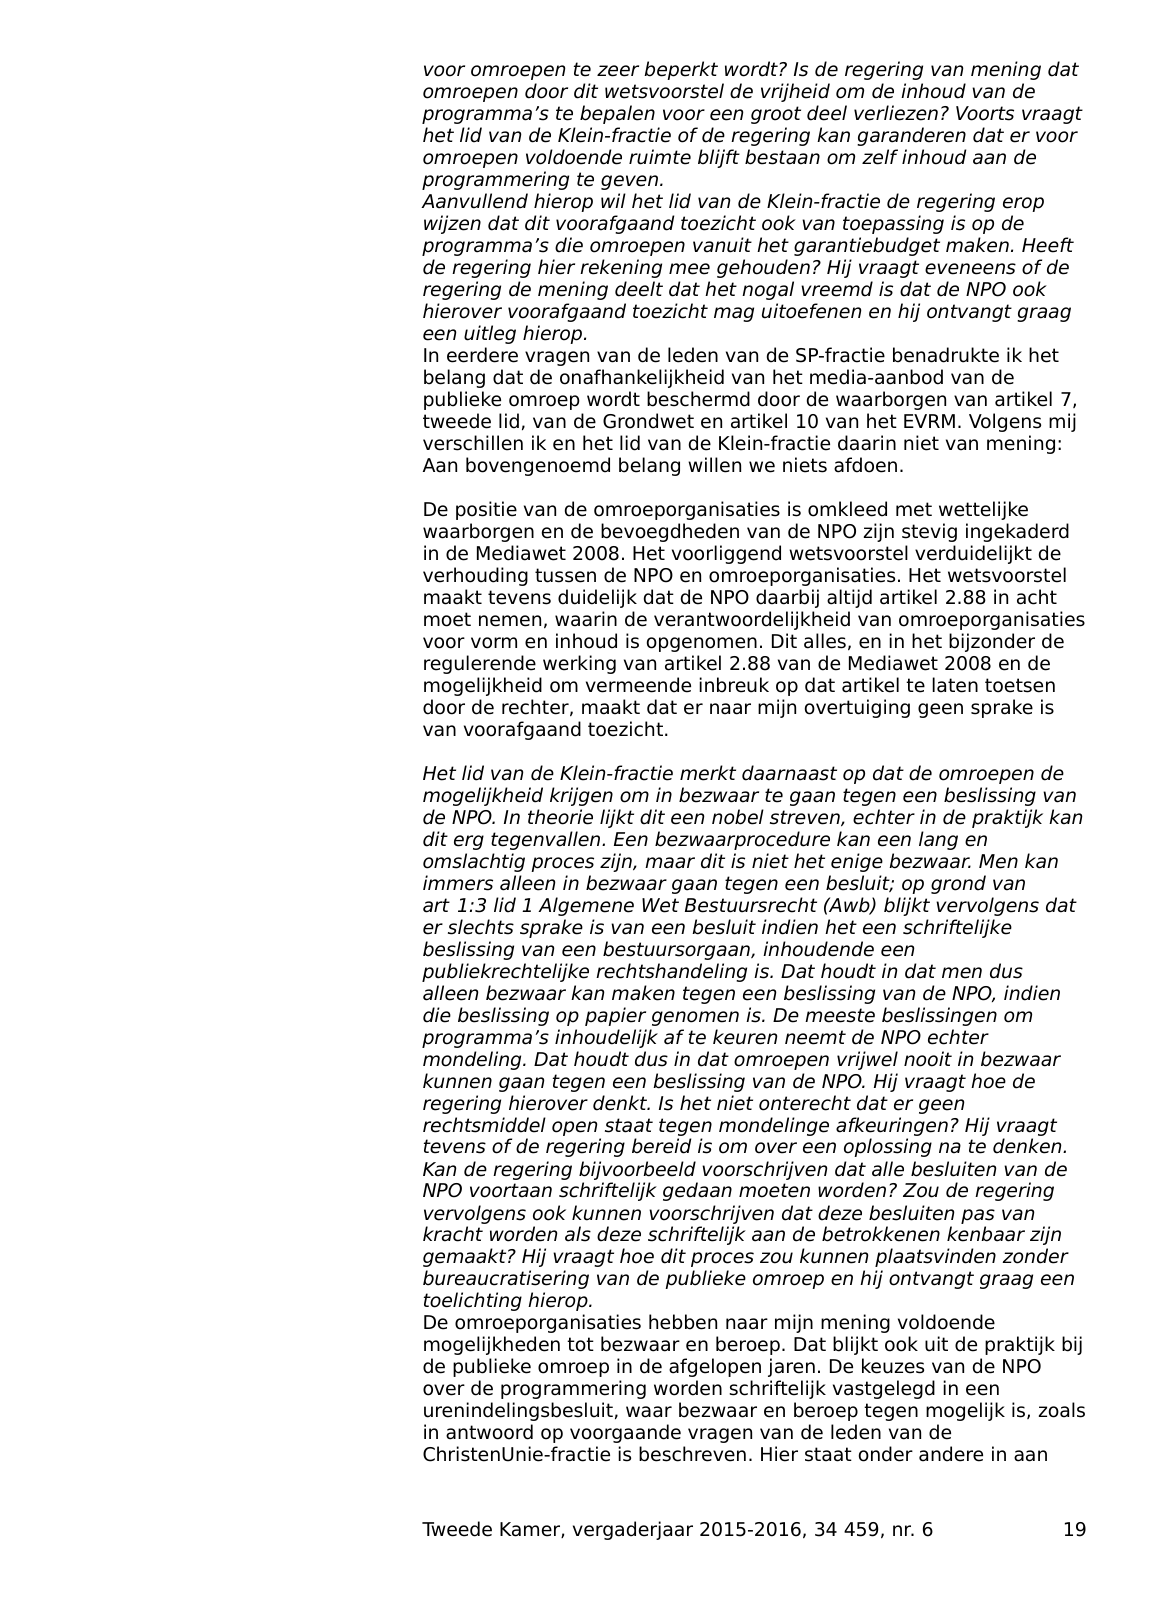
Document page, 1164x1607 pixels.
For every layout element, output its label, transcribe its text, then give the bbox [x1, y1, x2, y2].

text Aanvullend hierop wil het lid van de Klein-fractie de regering erop wijzen dat dit voorafgaand toezicht ook van toepassing is op de programma’s die omroepen vanuit het garantiebudget maken. Heeft de regering hier rekening mee gehouden? Hij vraagt eveneens of de regering de mening deelt dat het nogal vreemd is dat de NPO ook hierover voorafgaand toezicht mag uitoefenen en hij ontvangt graag een uitleg hierop. [422, 191, 1087, 345]
text voor omroepen te zeer beperkt wordt? Is de regering van mening dat omroepen door dit wetsvoorstel de vrijheid om de inhoud van de programma’s te bepalen voor een groot deel verliezen? Voorts vraagt het lid van de Klein-fractie of de regering kan garanderen dat er voor omroepen voldoende ruimte blijft bestaan om zelf inhoud aan de programmering te geven. [422, 59, 1087, 191]
text In eerdere vragen van de leden van de SP-fractie benadrukte ik het belang dat de onafhankelijkheid van het media-aanbod van de publieke omroep wordt beschermd door de waarborgen van artikel 7, tweede lid, van de Grondwet en artikel 10 van het EVRM. Volgens mij verschillen ik en het lid van de Klein-fractie daarin niet van mening: Aan bovengenoemd belang willen we niets afdoen. [422, 345, 1087, 477]
text De positie van de omroeporganisaties is omkleed met wettelijke waarborgen en de bevoegdheden van de NPO zijn stevig ingekaderd in de Mediawet 2008. Het voorliggend wetsvoorstel verduidelijkt de verhouding tussen de NPO en omroeporganisaties. Het wetsvoorstel maakt tevens duidelijk dat de NPO daarbij altijd artikel 2.88 in acht moet nemen, waarin de verantwoordelijkheid van omroeporganisaties voor vorm en inhoud is opgenomen. Dit alles, en in het bijzonder de regulerende werking van artikel 2.88 van de Mediawet 2008 en de mogelijkheid om vermeende inbreuk op dat artikel te laten toetsen door de rechter, maakt dat er naar mijn overtuiging geen sprake is van voorafgaand toezicht. [422, 499, 1087, 741]
text Het lid van de Klein-fractie merkt daarnaast op dat de omroepen de mogelijkheid krijgen om in bezwaar te gaan tegen een beslissing van de NPO. In theorie lijkt dit een nobel streven, echter in de praktijk kan dit erg tegenvallen. Een bezwaarprocedure kan een lang en omslachtig proces zijn, maar dit is niet het enige bezwaar. Men kan immers alleen in bezwaar gaan tegen een besluit; op grond van art 1:3 lid 1 Algemene Wet Bestuursrecht (Awb) blijkt vervolgens dat er slechts sprake is van een besluit indien het een schriftelijke beslissing van een bestuursorgaan, inhoudende een publiekrechtelijke rechtshandeling is. Dat houdt in dat men dus alleen bezwaar kan maken tegen een beslissing van de NPO, indien die beslissing op papier genomen is. De meeste beslissingen om programma’s inhoudelijk af te keuren neemt de NPO echter mondeling. Dat houdt dus in dat omroepen vrijwel nooit in bezwaar kunnen gaan tegen een beslissing van de NPO. Hij vraagt hoe de regering hierover denkt. Is het niet onterecht dat er geen rechtsmiddel open staat tegen mondelinge afkeuringen? Hij vraagt tevens of de regering bereid is om over een oplossing na te denken. Kan de regering bijvoorbeeld voorschrijven dat alle besluiten van de NPO voortaan schriftelijk gedaan moeten worden? Zou de regering vervolgens ook kunnen voorschrijven dat deze besluiten pas van kracht worden als deze schriftelijk aan de betrokkenen kenbaar zijn gemaakt? Hij vraagt hoe dit proces zou kunnen plaatsvinden zonder bureaucratisering van de publieke omroep en hij ontvangt graag een toelichting hierop. [422, 763, 1087, 1312]
text De omroeporganisaties hebben naar mijn mening voldoende mogelijkheden tot bezwaar en beroep. Dat blijkt ook uit de praktijk bij de publieke omroep in de afgelopen jaren. De keuzes van de NPO over de programmering worden schriftelijk vastgelegd in een urenindelingsbesluit, waar bezwaar en beroep tegen mogelijk is, zoals in antwoord op voorgaande vragen van de leden van de ChristenUnie-fractie is beschreven. Hier staat onder andere in aan [422, 1312, 1087, 1466]
